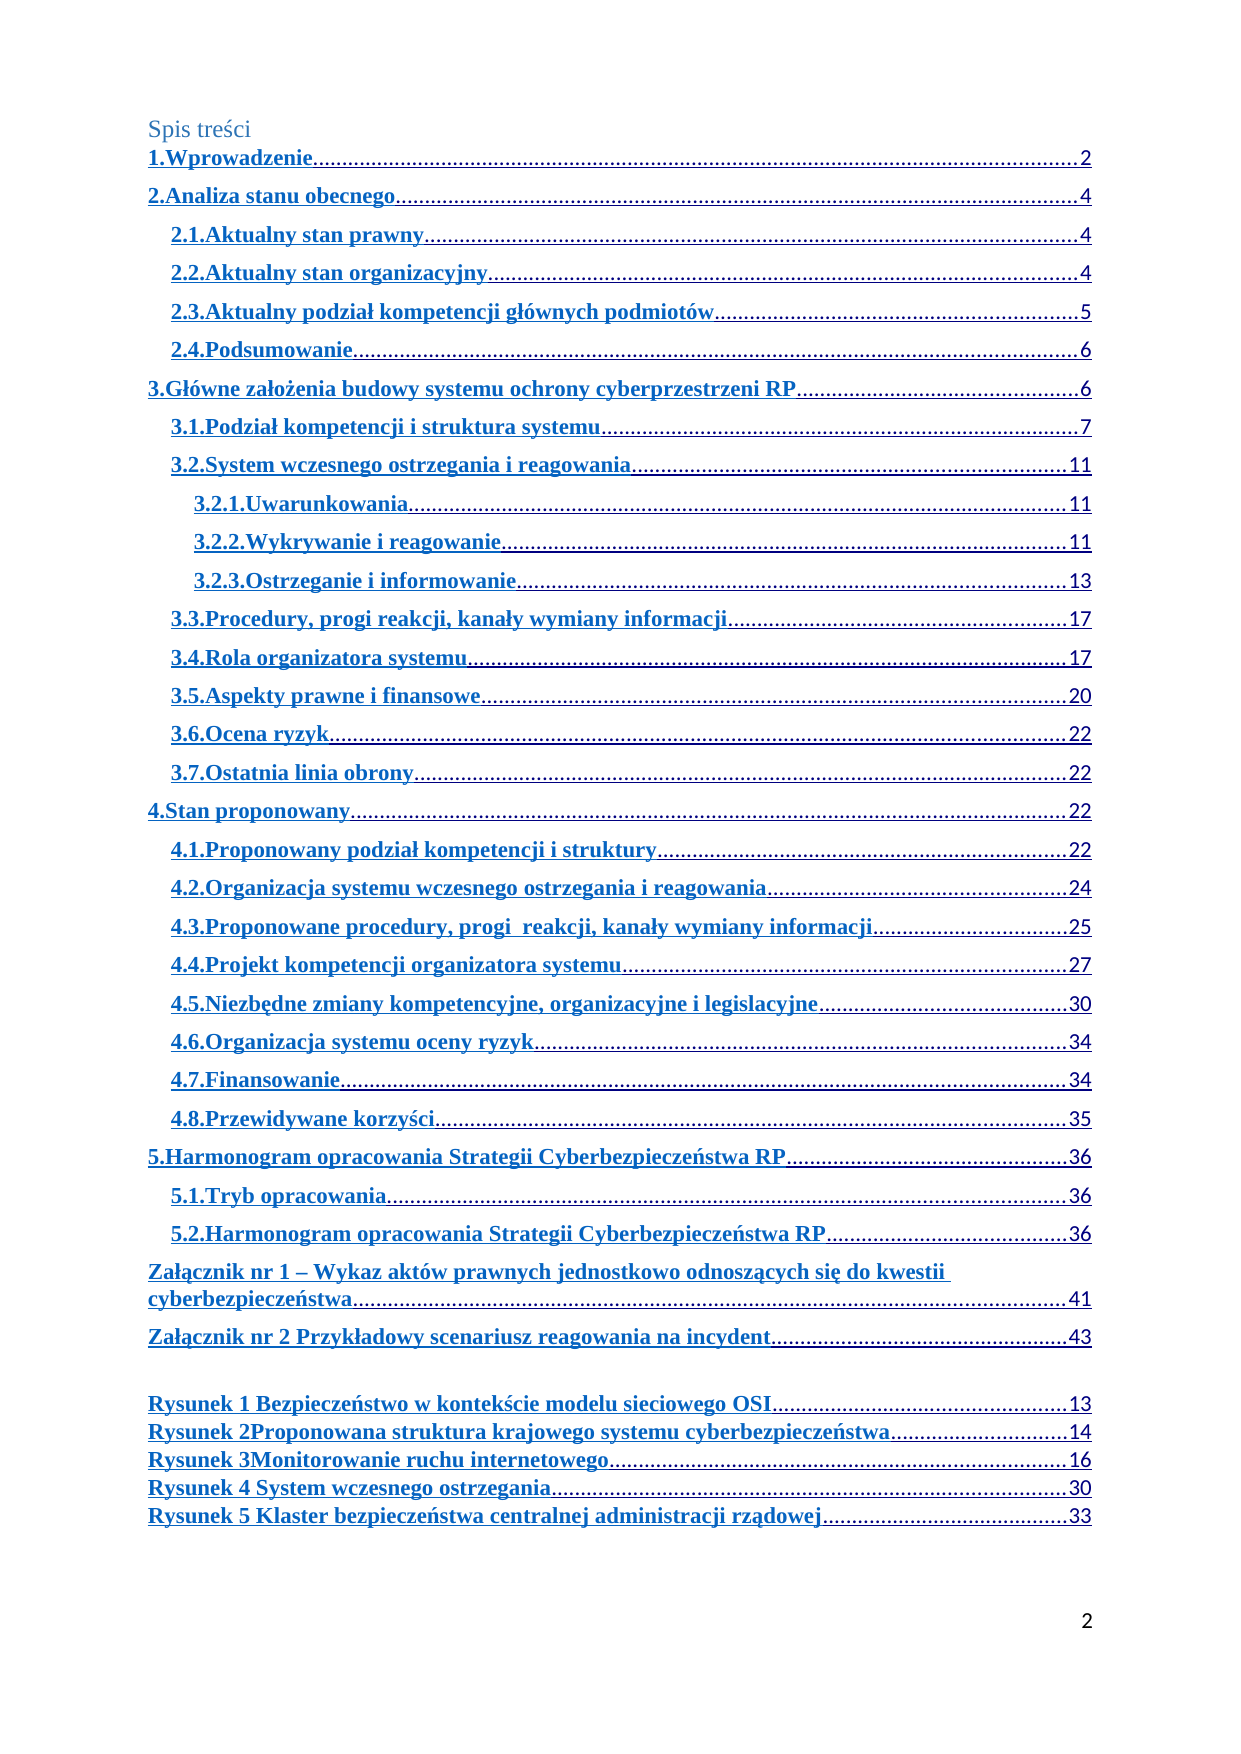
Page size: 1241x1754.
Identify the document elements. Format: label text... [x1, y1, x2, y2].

text 3.2.3. Ostrzeganie i informowanie 13 [193, 566, 1093, 594]
text 5. Harmonogram opracowania Strategii Cyberbezpieczeństwa RP 36 [148, 1142, 1093, 1170]
text Spis treści [148, 114, 1093, 143]
text 4.6. Organizacja systemu oceny ryzyk 34 [171, 1027, 1093, 1055]
text Rysunek 3Monitorowanie ruchu internetowego 16 [148, 1445, 1093, 1473]
text 2.3. Aktualny podział kompetencji głównych podmiotów 5 [171, 297, 1093, 325]
text 4.1. Proponowany podział kompetencji i struktury 22 [171, 835, 1093, 863]
text 2.1. Aktualny stan prawny 4 [171, 220, 1093, 248]
text 3.2.2. Wykrywanie i reagowanie 11 [193, 527, 1093, 555]
text Rysunek 4 System wczesnego ostrzegania 30 [148, 1473, 1093, 1501]
text Rysunek 1 Bezpieczeństwo w kontekście modelu sieciowego OSI 13 [148, 1389, 1093, 1417]
text 3.7. Ostatnia linia obrony 22 [171, 758, 1093, 786]
text 5.1. Tryb opracowania 36 [171, 1181, 1093, 1209]
text 3.5. Aspekty prawne i finansowe 20 [171, 681, 1093, 709]
text 3.3. Procedury, progi reakcji, kanały wymiany informacji 17 [171, 604, 1093, 632]
text Załącznik nr 1 – Wykaz aktów prawnych jednostkowo odnoszących się do kwestii cyberbezpieczeństwa 41 [148, 1258, 1093, 1312]
text 4.7. Finansowanie 34 [171, 1066, 1093, 1093]
text 4.2. Organizacja systemu wczesnego ostrzegania i reagowania 24 [171, 873, 1093, 901]
text 3.1. Podział kompetencji i struktura systemu 7 [171, 412, 1093, 440]
text 4. Stan proponowany 22 [148, 796, 1093, 824]
text 4.3. Proponowane procedury, progi reakcji, kanały wymiany informacji 25 [171, 912, 1093, 940]
text Rysunek 2Proponowana struktura krajowego systemu cyberbezpieczeństwa 14 [148, 1417, 1093, 1445]
text 3. Główne założenia budowy systemu ochrony cyberprzestrzeni RP 6 [148, 374, 1093, 402]
text 5.2. Harmonogram opracowania Strategii Cyberbezpieczeństwa RP 36 [171, 1219, 1093, 1247]
text 4.8. Przewidywane korzyści 35 [171, 1104, 1093, 1132]
text 2. Analiza stanu obecnego 4 [148, 181, 1093, 209]
text 3.6. Ocena ryzyk 22 [171, 719, 1093, 748]
text 4.4. Projekt kompetencji organizatora systemu 27 [171, 950, 1093, 978]
text 3.2.1. Uwarunkowania 11 [193, 489, 1093, 517]
text 1. Wprowadzenie 2 [148, 143, 1093, 171]
text 2.4. Podsumowanie 6 [171, 335, 1093, 363]
text Rysunek 5 Klaster bezpieczeństwa centralnej administracji rządowej 33 [148, 1501, 1093, 1529]
text 2.2. Aktualny stan organizacyjny 4 [171, 258, 1093, 286]
text Załącznik nr 2 Przykładowy scenariusz reagowania na incydent 43 [148, 1322, 1093, 1351]
text 3.4. Rola organizatora systemu 17 [171, 643, 1093, 671]
text 4.5. Niezbędne zmiany kompetencyjne, organizacyjne i legislacyjne 30 [171, 989, 1093, 1017]
text 3.2. System wczesnego ostrzegania i reagowania 11 [171, 451, 1093, 478]
